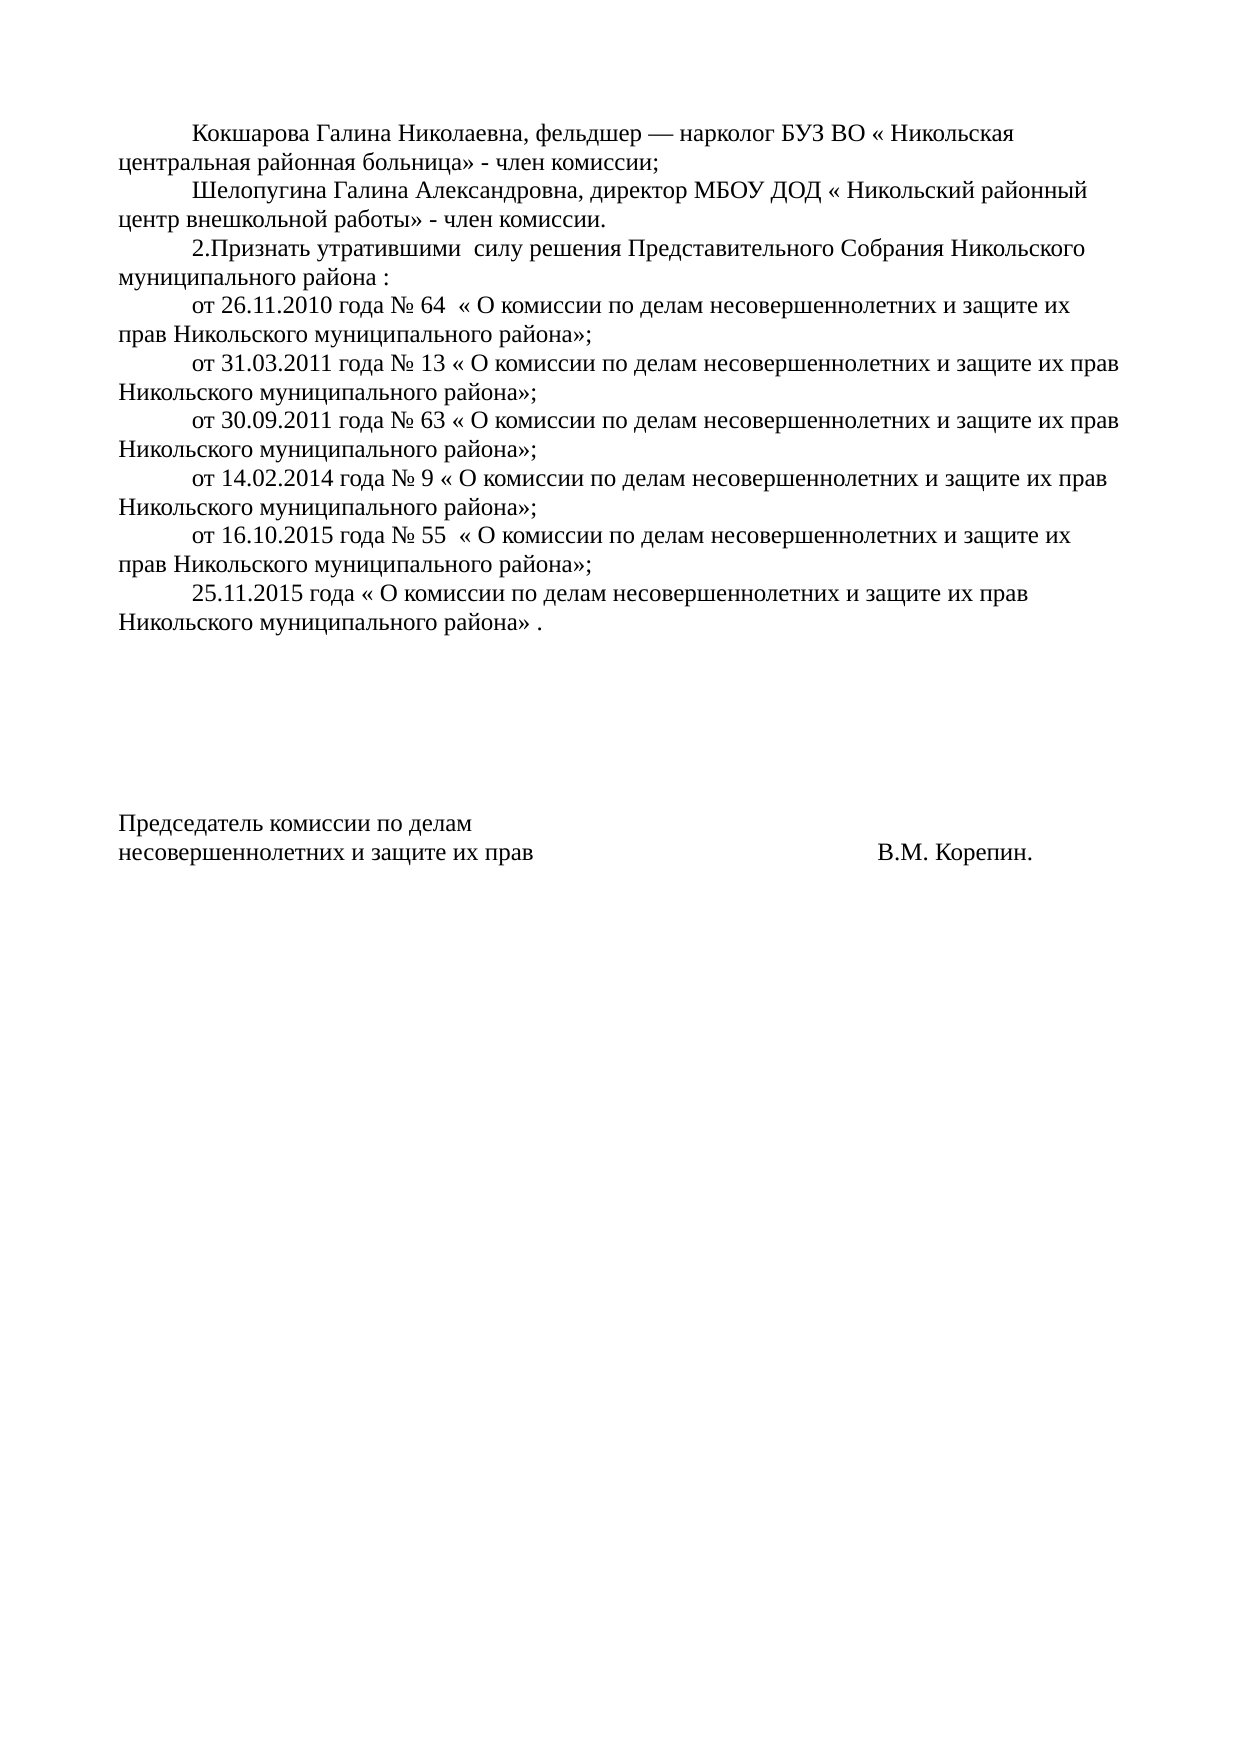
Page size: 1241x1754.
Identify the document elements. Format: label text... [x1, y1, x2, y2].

text от 14.02.2014 года № 9 « О комиссии по делам несовершеннолетних и защите их прав Никольского муниципального района»; [118, 463, 1122, 521]
text несовершеннолетних и защите их прав В.М. Корепин. [118, 837, 1122, 866]
text Шелопугина Галина Александровна, директор МБОУ ДОД « Никольский районный центр внешкольной работы» - член комиссии. [118, 176, 1122, 233]
text 25.11.2015 года « О комиссии по делам несовершеннолетних и защите их прав Никольского муниципального района» . [118, 578, 1122, 636]
text 2.Признать утратившими силу решения Представительного Собрания Никольского муниципального района : [118, 233, 1122, 291]
text от 26.11.2010 года № 64 « О комиссии по делам несовершеннолетних и защите их прав Никольского муниципального района»; [118, 291, 1122, 348]
text от 16.10.2015 года № 55 « О комиссии по делам несовершеннолетних и защите их прав Никольского муниципального района»; [118, 521, 1122, 578]
text от 31.03.2011 года № 13 « О комиссии по делам несовершеннолетних и защите их прав Никольского муниципального района»; [118, 348, 1122, 406]
text от 30.09.2011 года № 63 « О комиссии по делам несовершеннолетних и защите их прав Никольского муниципального района»; [118, 406, 1122, 463]
text Председатель комиссии по делам [118, 808, 1122, 837]
text Кокшарова Галина Николаевна, фельдшер — нарколог БУЗ ВО « Никольская центральная районная больница» - член комиссии; [118, 118, 1122, 176]
